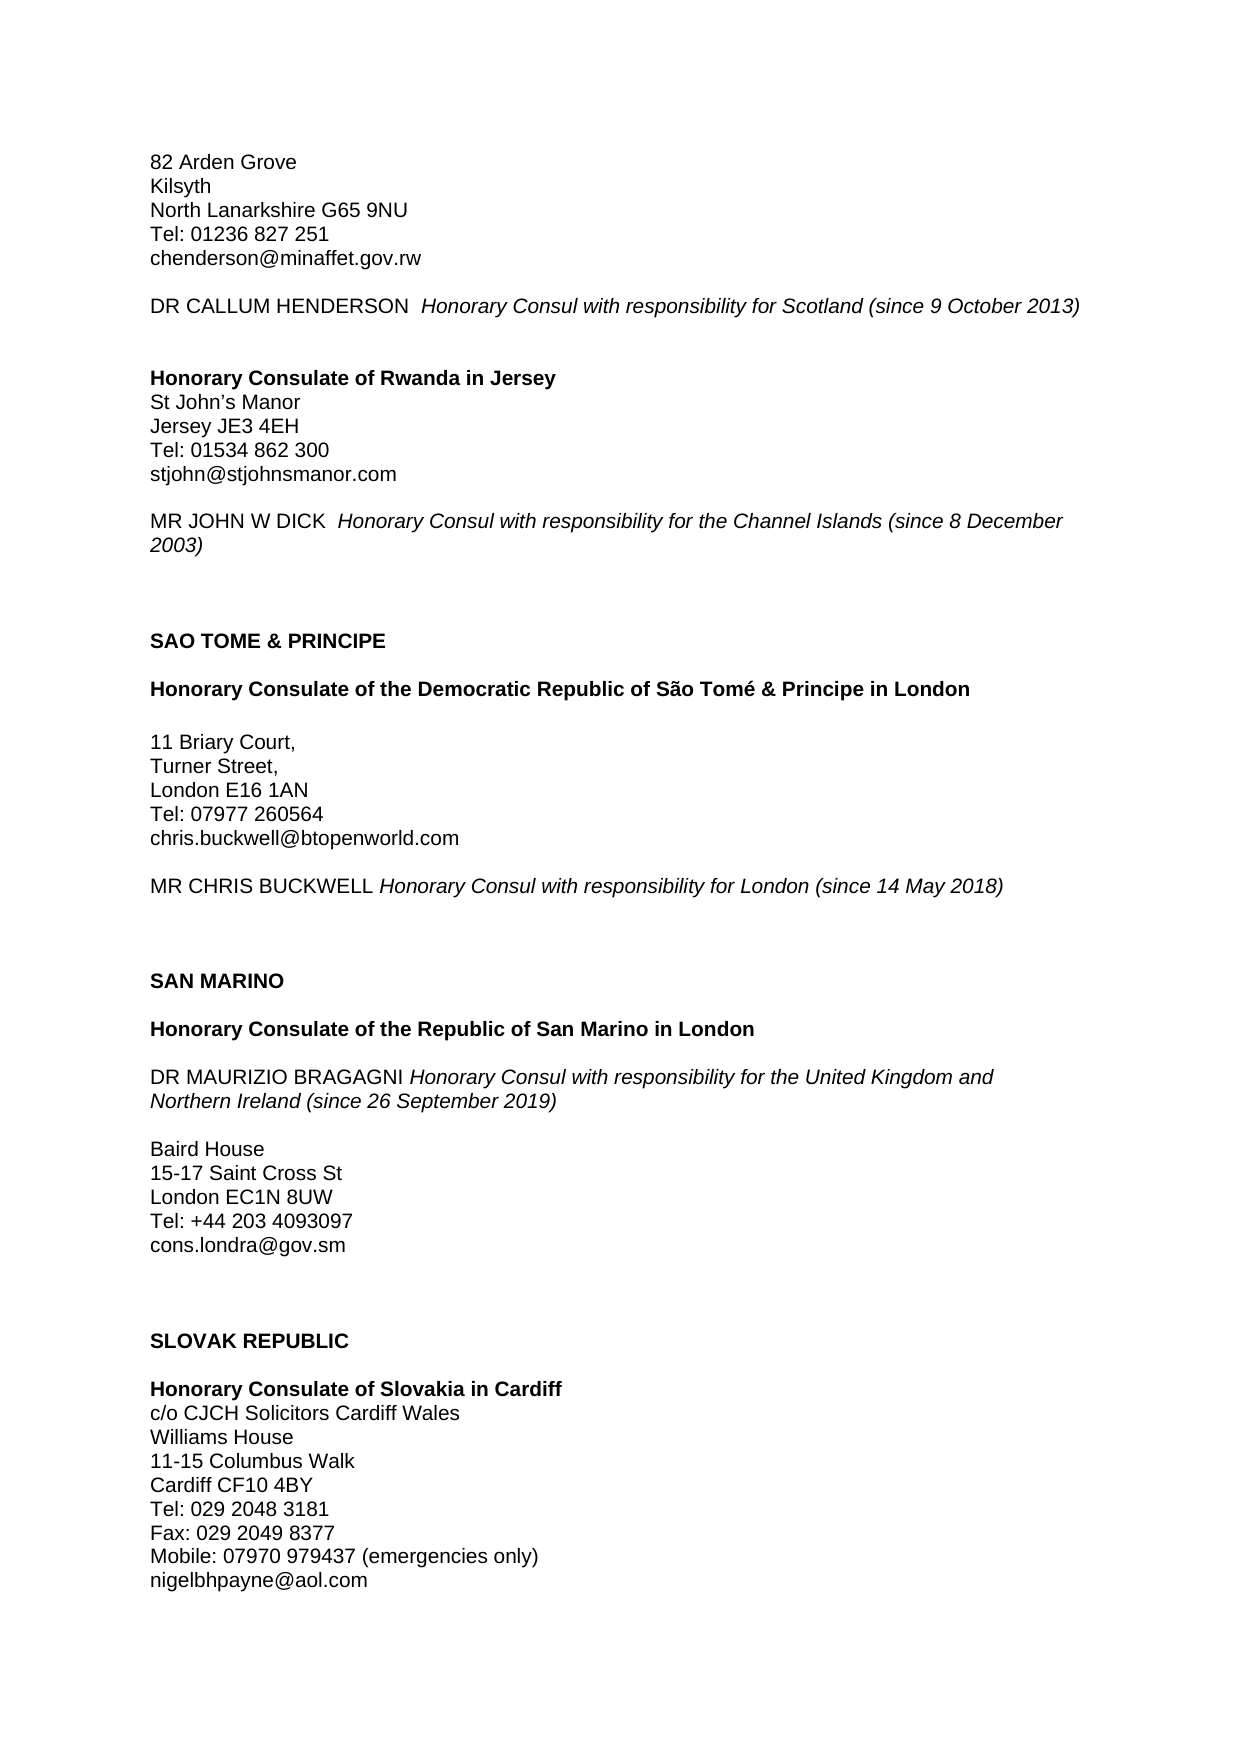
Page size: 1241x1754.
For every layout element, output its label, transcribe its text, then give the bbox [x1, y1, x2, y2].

text Honorary Consulate of Slovakia in Cardiff [150, 1377, 1090, 1401]
text Jersey JE3 4EH [150, 413, 1090, 437]
text Tel: 029 2048 3181 [150, 1496, 1090, 1520]
text Baird House 15-17 Saint Cross St London EC1N 8UW Tel: +44 203 4093097 [150, 1137, 1090, 1233]
text Kilsyth [150, 174, 1090, 198]
text Northern Ireland (since 26 September 2019) [150, 1089, 1090, 1113]
text Turner Street, [150, 754, 1090, 778]
text 82 Arden Grove [150, 150, 1090, 174]
text Fax: 029 2049 8377 [150, 1520, 1090, 1544]
text London E16 1AN [150, 778, 1090, 802]
text chris.buckwell@btopenworld.com [150, 826, 1090, 849]
text St John’s Manor [150, 389, 1090, 413]
text c/o CJCH Solicitors Cardiff Wales [150, 1401, 1090, 1424]
text Honorary Consulate of the Republic of San Marino in London [150, 1017, 1090, 1041]
text chenderson@minaffet.gov.rw [150, 246, 1090, 270]
text SLOVAK REPUBLIC [150, 1329, 1090, 1353]
text DR MAURIZIO BRAGAGNI Honorary Consul with responsibility for the United Kingdom and [150, 1065, 1090, 1089]
text SAN MARINO [150, 969, 1090, 993]
text cons.londra@gov.sm [150, 1233, 1090, 1257]
text Honorary Consulate of Rwanda in Jersey [150, 366, 1090, 389]
text Mobile: 07970 979437 (emergencies only) [150, 1544, 1090, 1568]
text SAO TOME & PRINCIPE [150, 629, 1090, 653]
text stjohn@stjohnsmanor.com [150, 461, 1090, 485]
text Tel: 01236 827 251 [150, 222, 1090, 246]
text DR CALLUM HENDERSON Honorary Consul with responsibility for Scotland (since 9 October 2013) [150, 294, 1090, 318]
text MR CHRIS BUCKWELL Honorary Consul with responsibility for London (since 14 May 2018) [150, 873, 1090, 897]
text Honorary Consulate of the Democratic Republic of São Tomé & Principe in London [150, 677, 1090, 701]
text nigelbhpayne@aol.com [150, 1568, 1090, 1592]
text Cardiff CF10 4BY [150, 1472, 1090, 1496]
text North Lanarkshire G65 9NU [150, 198, 1090, 222]
text MR JOHN W DICK Honorary Consul with responsibility for the Channel Islands (since 8 December 2003) [150, 509, 1090, 557]
text 11-15 Columbus Walk [150, 1448, 1090, 1472]
text Williams House [150, 1424, 1090, 1448]
text 11 Briary Court, [150, 730, 1090, 754]
text Tel: 01534 862 300 [150, 437, 1090, 461]
text Tel: 07977 260564 [150, 802, 1090, 826]
